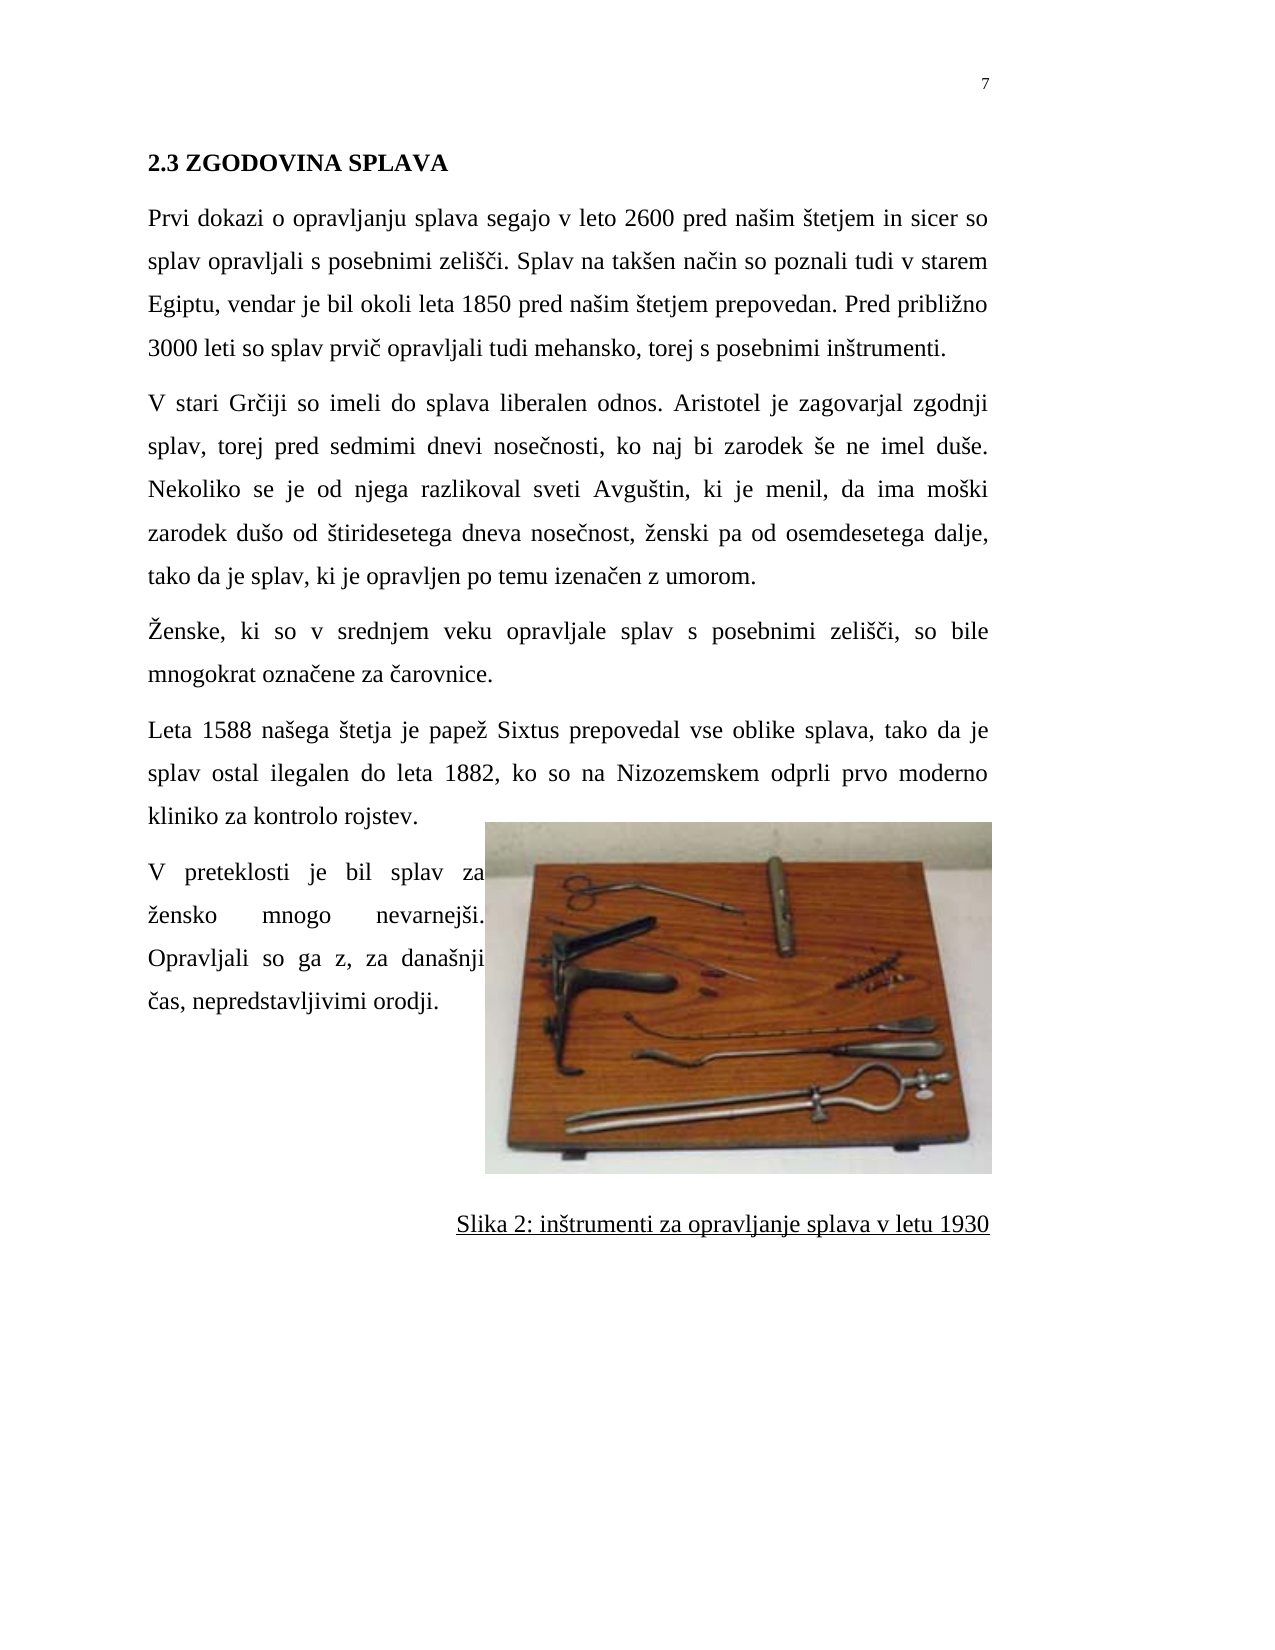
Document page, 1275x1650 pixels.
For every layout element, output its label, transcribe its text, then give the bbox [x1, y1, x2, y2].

picture [485, 822, 992, 1174]
text Ženske, ki so v srednjem veku opravljale splav s posebnimi zelišči, so bile mnogokrat označene za čarovnice. [148, 616, 989, 688]
text Prvi dokazi o opravljanju splava segajo v leto 2600 pred našim štetjem in sicer so splav opravljali s posebnimi zelišči. Splav na takšen način so poznali tudi v starem Egiptu, vendar je bil okoli leta 1850 pred našim štetjem prepovedan. Pred približno 3000 leti so splav prvič opravljali tudi mehansko, torej s posebnimi inštrumenti. [148, 203, 989, 361]
text V stari Grčiji so imeli do splava liberalen odnos. Aristotel je zagovarjal zgodnji splav, torej pred sedmimi dnevi nosečnosti, ko naj bi zarodek še ne imel duše. Nekoliko se je od njega razlikoval sveti Avguštin, ki je menil, da ima moški zarodek dušo od štiridesetega dneva nosečnost, ženski pa od osemdesetega dalje, tako da je splav, ki je opravljen po temu izenačen z umorom. [148, 388, 989, 589]
text 2.3 ZGODOVINA SPLAVA [148, 148, 989, 176]
text Slika 2: inštrumenti za opravljanje splava v letu 1930 [148, 1209, 989, 1238]
text V preteklosti je bil splav za žensko mnogo nevarnejši. Opravljali so ga z, za današnji čas, nepredstavljivimi orodji. [148, 857, 989, 1015]
text Leta 1588 našega štetja je papež Sixtus prepovedal vse oblike splava, tako da je splav ostal ilegalen do leta 1882, ko so na Nizozemskem odprli prvo moderno kliniko za kontrolo rojstev. [148, 715, 989, 830]
